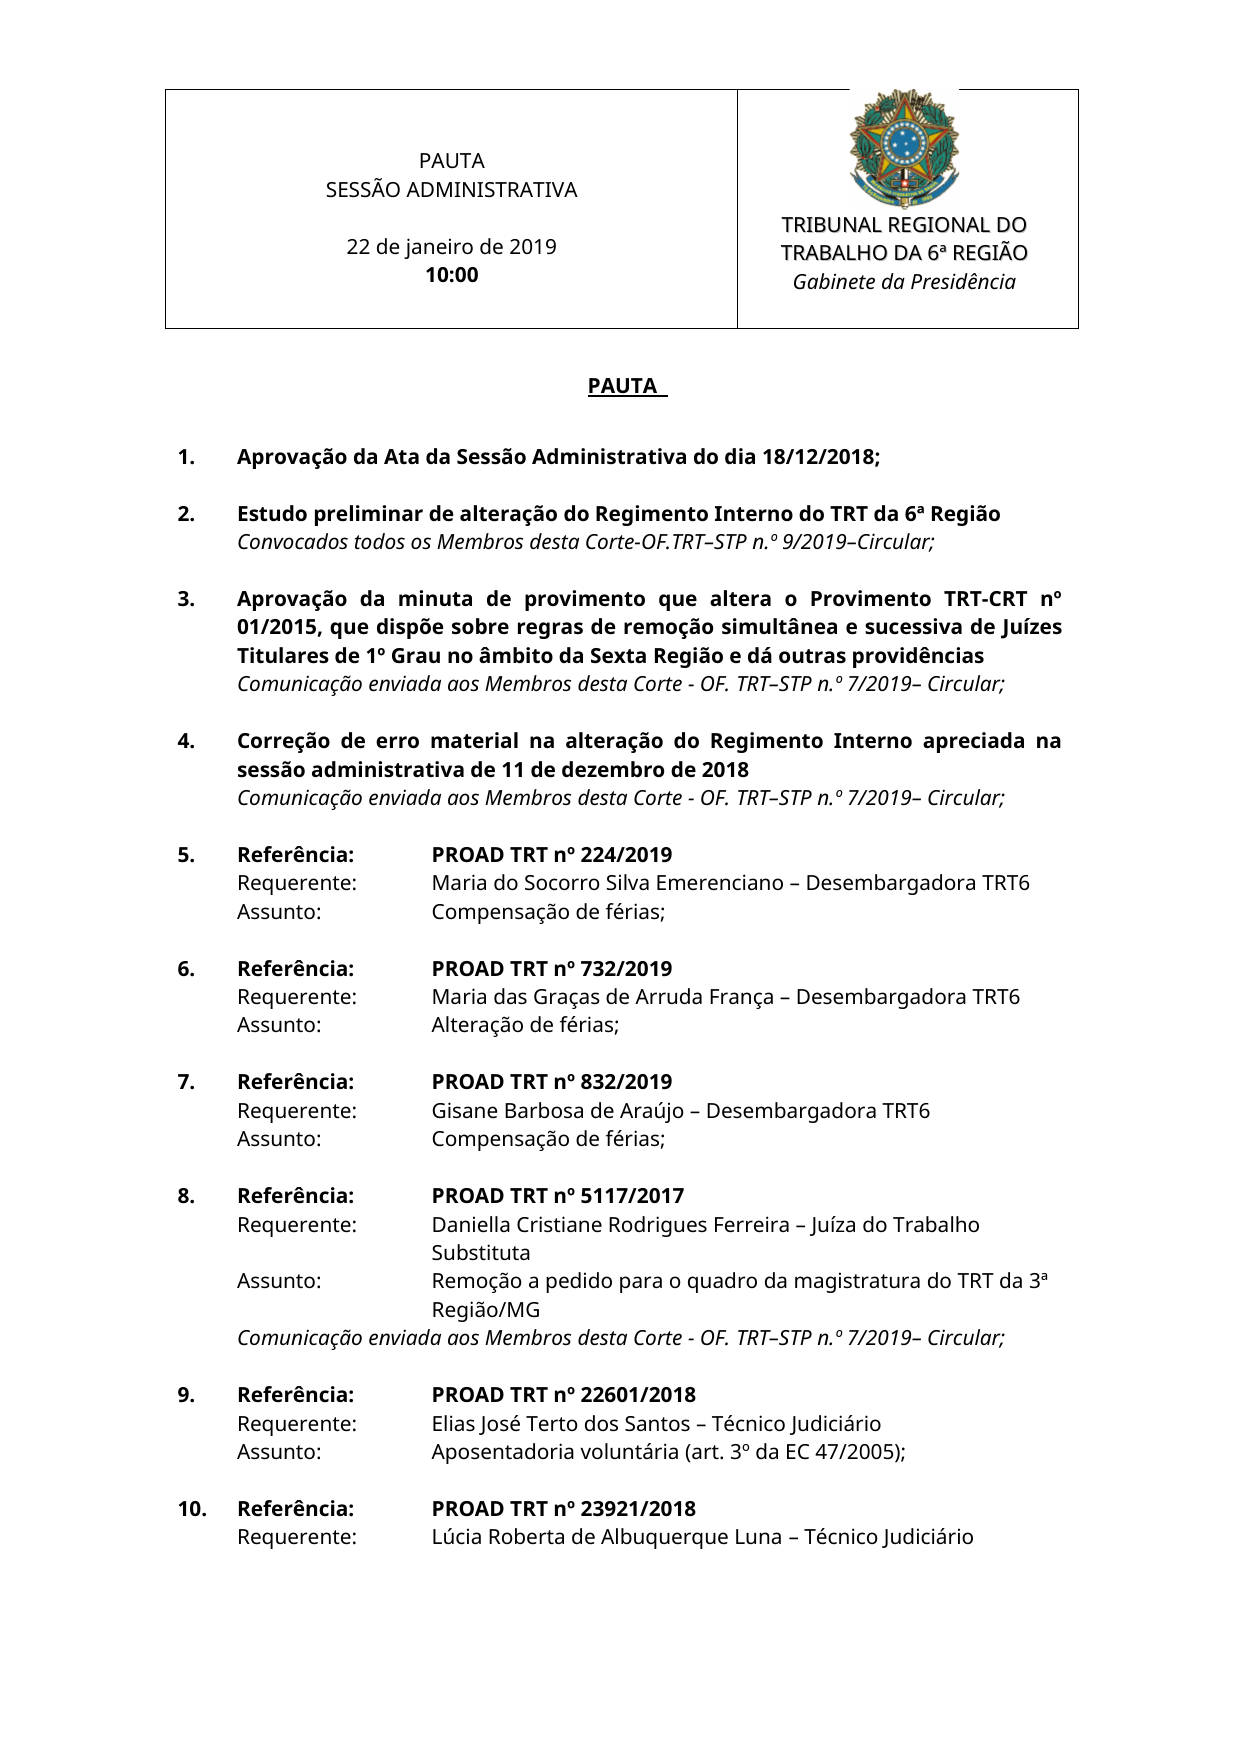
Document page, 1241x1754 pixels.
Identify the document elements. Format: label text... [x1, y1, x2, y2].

table_cell Maria das Graças de Arruda França – Desembargadora TRT6 [420, 982, 1074, 1011]
table_cell Gisane Barbosa de Araújo – Desembargadora TRT6 [420, 1096, 1074, 1124]
table_cell Referência: [226, 1181, 420, 1210]
subtitle PAUTA [177, 371, 1067, 399]
table_cell Requerente: [226, 1409, 420, 1437]
table_cell 8. [166, 1181, 226, 1380]
table_cell Alteração de férias; [420, 1011, 1074, 1067]
table_cell 5. [166, 840, 226, 954]
table_cell PROAD TRT nº 832/2019 [420, 1068, 1074, 1096]
table_cell Assunto: [226, 1437, 420, 1494]
table_cell Correção de erro material na alteração do Regimento Interno apreciada na sessão administrativa de 11 de dezembro de 2018 Comunicação enviada aos Membros desta Corte - OF. TRT–STP n.º 7/2019– Circular; [226, 726, 1074, 840]
table_cell Requerente: [226, 1096, 420, 1124]
table_cell Assunto: [226, 897, 420, 954]
table_cell 6. [166, 954, 226, 1067]
table_cell 4. [166, 726, 226, 840]
table_cell 9. [166, 1380, 226, 1494]
picture [849, 89, 960, 210]
table_cell PROAD TRT nº 732/2019 [420, 954, 1074, 982]
table_cell Compensação de férias; [420, 1124, 1074, 1181]
table_cell Aprovação da minuta de provimento que altera o Provimento TRT-CRT nº 01/2015, que dispõe sobre regras de remoção simultânea e sucessiva de Juízes Titulares de 1º Grau no âmbito da Sexta Região e dá outras providências Comunicação enviada aos Membros desta Corte - OF. TRT–STP n.º 7/2019– Circular; [226, 584, 1074, 726]
table_cell 3. [166, 584, 226, 726]
table_header PAUTA SESSÃO ADMINISTRATIVA 22 de janeiro de 2019 10:00 [166, 90, 737, 327]
table_cell Requerente: [226, 1210, 420, 1267]
table_cell Referência: [226, 1068, 420, 1096]
table_cell Lúcia Roberta de Albuquerque Luna – Técnico Judiciário [420, 1523, 1074, 1551]
table_cell Referência: [226, 840, 420, 868]
table_cell Compensação de férias; [420, 897, 1074, 954]
table_cell Estudo preliminar de alteração do Regimento Interno do TRT da 6ª Região Convocados todos os Membros desta Corte-OF.TRT–STP n.º 9/2019–Circular; [226, 499, 1074, 584]
table_header TRIBUNAL REGIONAL DO TRABALHO DA 6ª REGIÃO Gabinete da Presidência [738, 90, 1078, 327]
table_cell Maria do Socorro Silva Emerenciano – Desembargadora TRT6 [420, 869, 1074, 897]
table_cell Requerente: [226, 982, 420, 1011]
table_cell Requerente: [226, 869, 420, 897]
table_cell 7. [166, 1068, 226, 1181]
table_cell Aposentadoria voluntária (art. 3º da EC 47/2005); [420, 1437, 1074, 1494]
table_cell Referência: [226, 1494, 420, 1522]
table_header 1. [166, 442, 226, 499]
table_cell Referência: [226, 1380, 420, 1409]
table_cell Referência: [226, 954, 420, 982]
table_cell Remoção a pedido para o quadro da magistratura do TRT da 3ª Região/MG [420, 1267, 1074, 1323]
table_cell PROAD TRT nº 224/2019 [420, 840, 1074, 868]
table_cell Comunicação enviada aos Membros desta Corte - OF. TRT–STP n.º 7/2019– Circular; [226, 1324, 1074, 1380]
table_cell PROAD TRT nº 22601/2018 [420, 1380, 1074, 1409]
table_cell Elias José Terto dos Santos – Técnico Judiciário [420, 1409, 1074, 1437]
table_cell Requerente: [226, 1523, 420, 1551]
table_cell 2. [166, 499, 226, 584]
table_header Aprovação da Ata da Sessão Administrativa do dia 18/12/2018; [226, 442, 1074, 499]
table_cell Assunto: [226, 1011, 420, 1067]
table_cell 10. [166, 1494, 226, 1551]
table_cell Assunto: [226, 1267, 420, 1323]
table_cell PROAD TRT nº 5117/2017 [420, 1181, 1074, 1210]
table_cell Assunto: [226, 1124, 420, 1181]
table_cell Daniella Cristiane Rodrigues Ferreira – Juíza do Trabalho Substituta [420, 1210, 1074, 1267]
table_cell PROAD TRT nº 23921/2018 [420, 1494, 1074, 1522]
